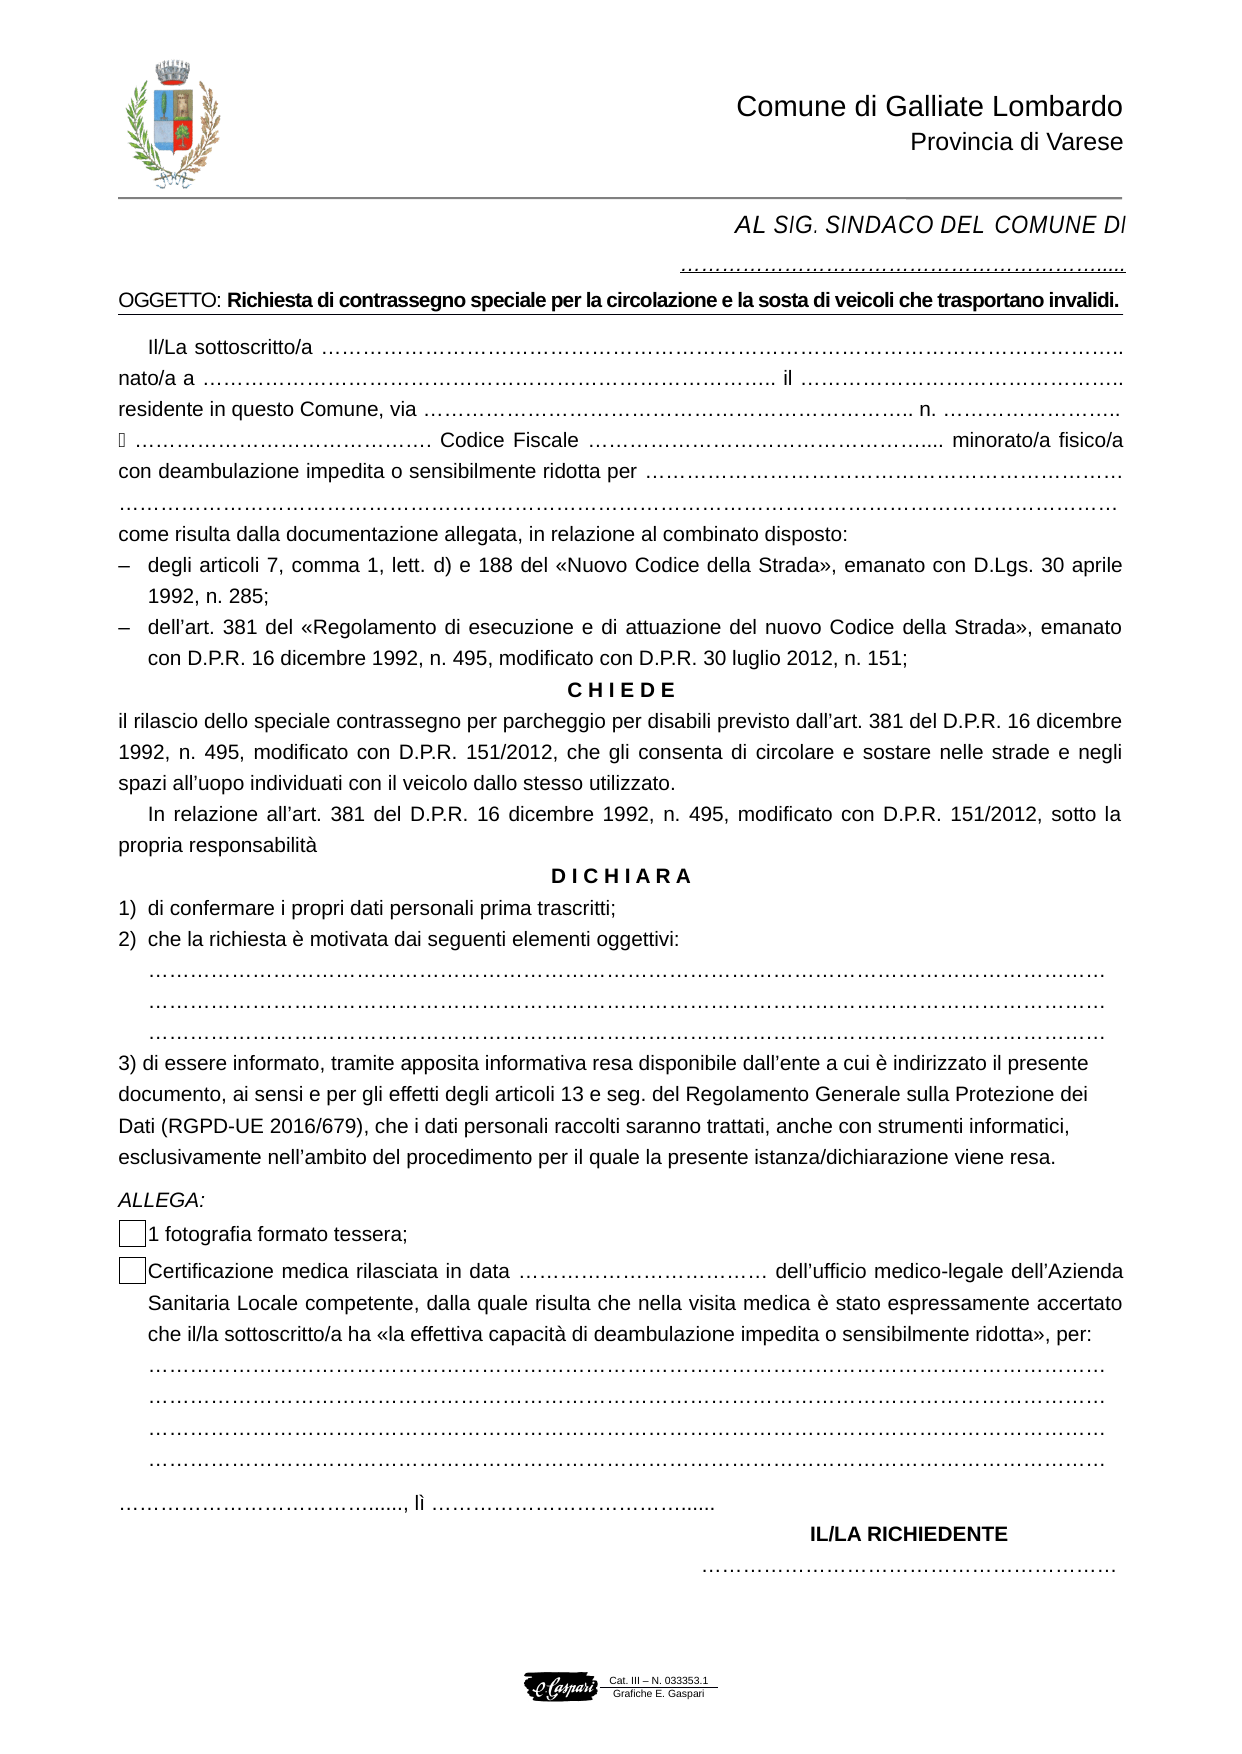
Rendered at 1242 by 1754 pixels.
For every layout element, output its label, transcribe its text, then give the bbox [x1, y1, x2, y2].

text OGGETTO: Richiesta di contrassegno speciale per la circolazione e la sosta di veicoli che trasportano invalidi. [118, 288, 1123, 314]
text C H I E D E [118, 677, 1123, 701]
text Comune di Galliate Lombardo [224, 89, 1123, 122]
text – dell’art. 381 del «Regolamento di esecuzione e di attuazione del nuovo Codice della Strada», emanato con D.P.R. 16 dicembre 1992, n. 495, modificato con D.P.R. 30 luglio 2012, n. 151; [118, 615, 1123, 670]
picture [122, 58, 224, 189]
text ………………………………………………………………………………………………………………………… [148, 989, 1123, 1013]
text Certificazione medica rilasciata in data ……………………………… dell’ufficio medico-legale dell’Azienda Sanitaria Locale competente, dalla quale risulta che nella visita medica è stato espressamente accertato che il/la sottoscritto/a ha «la effettiva capacità di deambulazione impedita o sensibilmente ridotta», per: [118, 1256, 1123, 1346]
text ………………………………………………………………………………………………………………………… [148, 958, 1123, 982]
text ………………………………......, lì ………………………………...... [118, 1490, 1123, 1514]
text …………………………………………………… [694, 1553, 1123, 1577]
text 1) di confermare i propri dati personali prima trascritti; [118, 895, 1123, 919]
text ……………………………………………………..... [602, 251, 1126, 275]
text 3) di essere informato, tramite apposita informativa resa disponibile dall’ente a cui è indirizzato il presente documento, ai sensi e per gli effetti degli articoli 13 e seg. del Regolamento Generale sulla Protezione dei Dati (RGPD-UE 2016/679), che i dati personali raccolti saranno trattati, anche con strumenti informatici, esclusivamente nell’ambito del procedimento per il quale la presente istanza/dichiarazione viene resa. [118, 1051, 1123, 1168]
text Provincia di Varese [224, 127, 1123, 156]
text D I C H I A R A [118, 864, 1123, 888]
text ………………………………………………………………………………………………………………………… [148, 1020, 1123, 1044]
text 1 fotografia formato tessera; [118, 1219, 1123, 1247]
text 2) che la richiesta è motivata dai seguenti elementi oggettivi: [118, 927, 1123, 951]
text ………………………………………………………………………………………………………………………… ………………………………………………………………………………………………………………………… ………………………………………………………………………………………………………………………… ………………………………………………………………………………………………………………………… [148, 1353, 1123, 1471]
text  ……………………………………. Codice Fiscale ………………………………………….... minorato/a fisico/a con deambulazione impedita o sensibilmente ridotta per …………………………………………………………… ……………………………………………………………………………………………………………………………… [118, 428, 1123, 514]
text In relazione all’art. 381 del D.P.R. 16 dicembre 1992, n. 495, modificato con D.P.R. 151/2012, sotto la propria responsabilità [118, 802, 1123, 857]
text come risulta dalla documentazione allegata, in relazione al combinato disposto: [118, 522, 1123, 546]
text ALLEGA: [118, 1188, 1123, 1212]
text Il/La sottoscritto/a …………………………………………………………………………………………………….. nato/a a ……………………………………………………………………….. il ……………………………………….. residente in questo Comune, via …………………………………………………………….. n. …………………….. [118, 335, 1123, 421]
text – degli articoli 7, comma 1, lett. d) e 188 del «Nuovo Codice della Strada», emanato con D.Lgs. 30 aprile 1992, n. 285; [118, 553, 1123, 608]
text IL/LA RICHIEDENTE [694, 1521, 1123, 1545]
picture [523, 1671, 598, 1702]
text il rilascio dello speciale contrassegno per parcheggio per disabili previsto dall’art. 381 del D.P.R. 16 dicembre 1992, n. 495, modificato con D.P.R. 151/2012, che gli consenta di circolare e sostare nelle strade e negli spazi all’uopo individuati con il veicolo dallo stesso utilizzato. [118, 708, 1123, 795]
text AL SIG. SINDACO DEL COMUNE DI [561, 210, 1126, 239]
